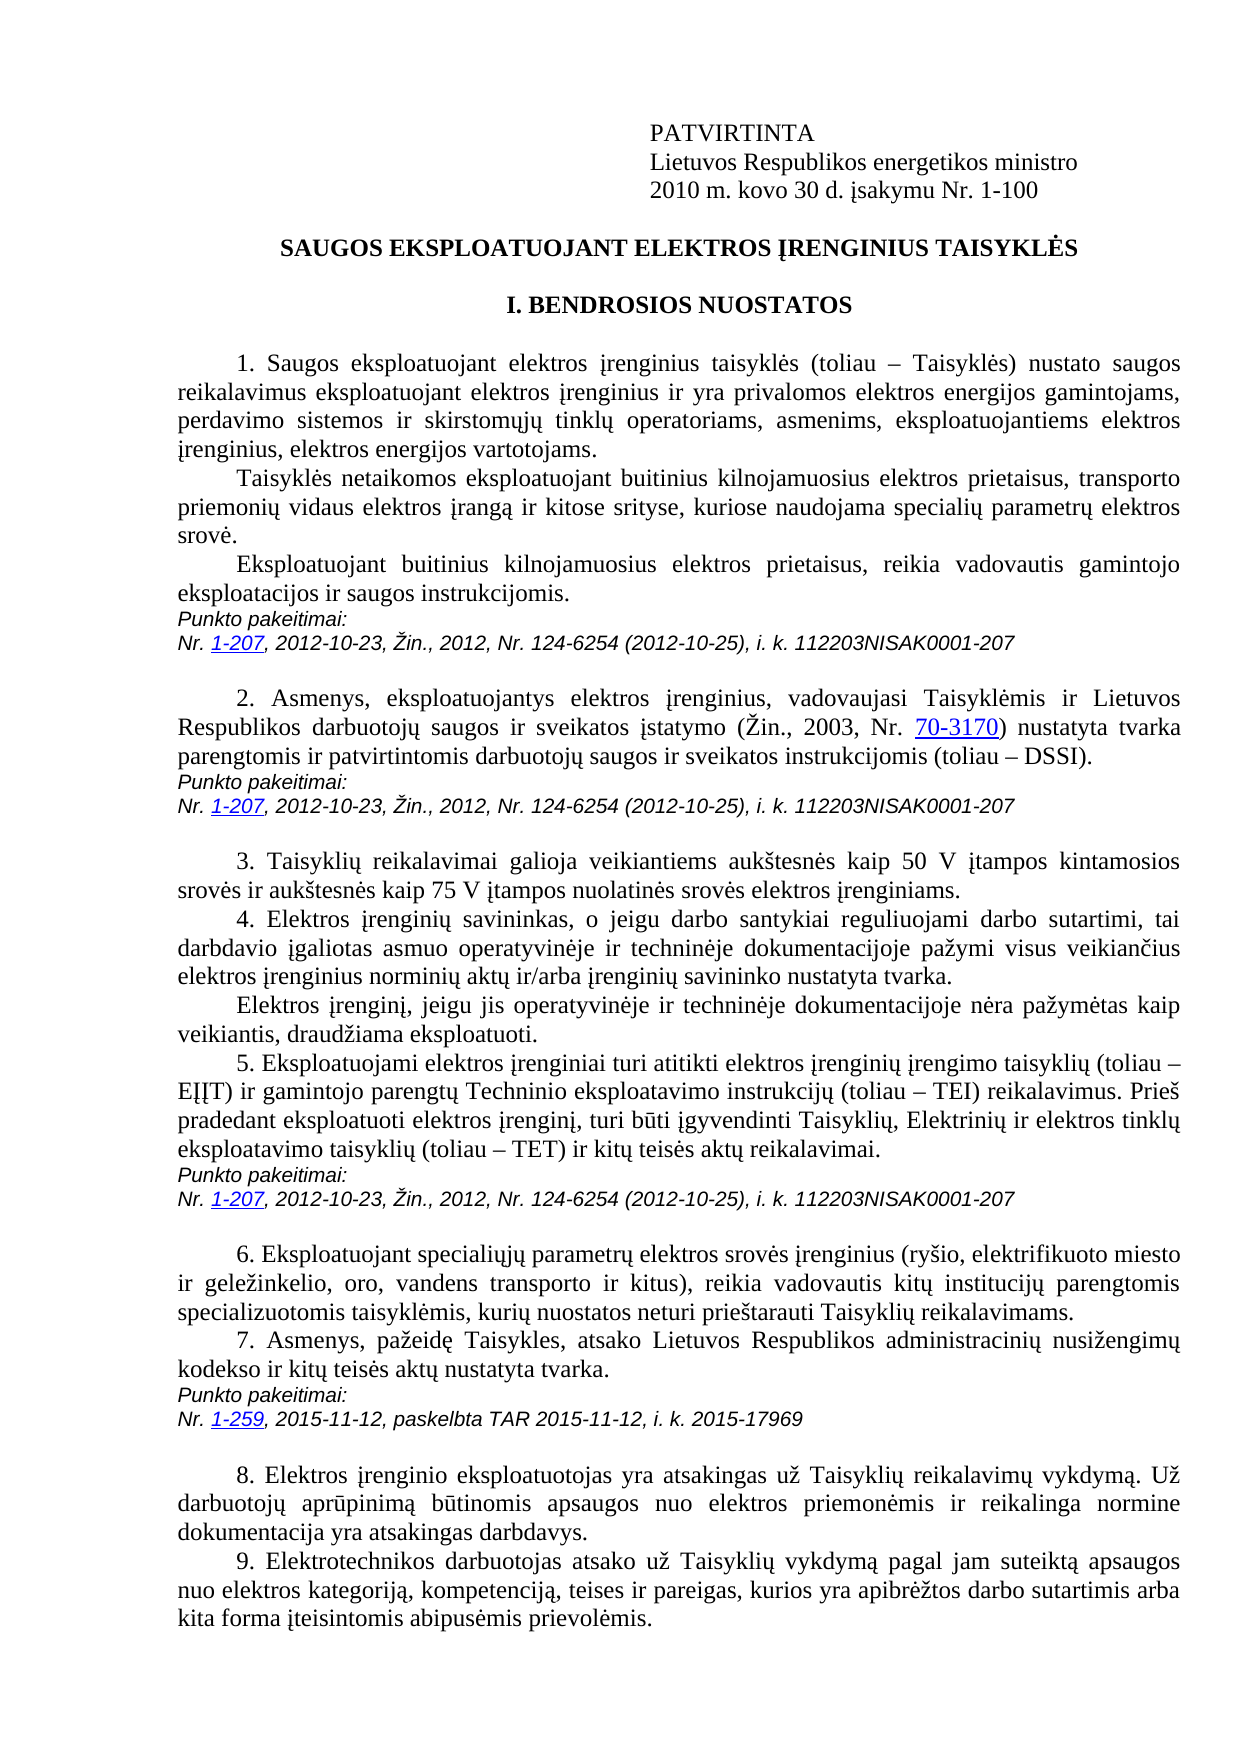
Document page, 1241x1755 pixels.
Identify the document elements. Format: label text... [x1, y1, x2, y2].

text 8. Elektros įrenginio eksploatuotojas yra atsakingas už Taisyklių reikalavimų vykdymą. Už darbuotojų aprūpinimą būtinomis apsaugos nuo elektros priemonėmis ir reikalinga normine dokumentacija yra atsakingas darbdavys. [177, 1460, 1181, 1546]
text 7. Asmenys, pažeidę Taisykles, atsako Lietuvos Respublikos administracinių nusižengimų kodekso ir kitų teisės aktų nustatyta tvarka. [177, 1326, 1181, 1383]
text Lietuvos Respublikos energetikos ministro [649, 147, 1181, 176]
text Nr. 1-259, 2015-11-12, paskelbta TAR 2015-11-12, i. k. 2015-17969 [177, 1407, 1181, 1431]
text 2010 m. kovo 30 d. įsakymu Nr. 1-100 [649, 176, 1181, 204]
text Punkto pakeitimai: [177, 1383, 1181, 1407]
text 1. Saugos eksploatuojant elektros įrenginius taisyklės (toliau – Taisyklės) nustato saugos reikalavimus eksploatuojant elektros įrenginius ir yra privalomos elektros energijos gamintojams, perdavimo sistemos ir skirstomųjų tinklų operatoriams, asmenims, eksploatuojantiems elektros įrenginius, elektros energijos vartotojams. [177, 348, 1181, 463]
text Punkto pakeitimai: [177, 607, 1181, 631]
text 6. Eksploatuojant specialiųjų parametrų elektros srovės įrenginius (ryšio, elektrifikuoto miesto ir geležinkelio, oro, vandens transporto ir kitus), reikia vadovautis kitų institucijų parengtomis specializuotomis taisyklėmis, kurių nuostatos neturi prieštarauti Taisyklių reikalavimams. [177, 1239, 1181, 1326]
text Nr. 1-207, 2012-10-23, Žin., 2012, Nr. 124-6254 (2012-10-25), i. k. 112203NISAK0001-207 [177, 1187, 1181, 1211]
text 2. Asmenys, eksploatuojantys elektros įrenginius, vadovaujasi Taisyklėmis ir Lietuvos Respublikos darbuotojų saugos ir sveikatos įstatymo (Žin., 2003, Nr. 70-3170) nustatyta tvarka parengtomis ir patvirtintomis darbuotojų saugos ir sveikatos instrukcijomis (toliau – DSSI). [177, 683, 1181, 770]
text Taisyklės netaikomos eksploatuojant buitinius kilnojamuosius elektros prietaisus, transporto priemonių vidaus elektros įrangą ir kitose srityse, kuriose naudojama specialių parametrų elektros srovė. [177, 463, 1181, 549]
text 4. Elektros įrenginių savininkas, o jeigu darbo santykiai reguliuojami darbo sutartimi, tai darbdavio įgaliotas asmuo operatyvinėje ir techninėje dokumentacijoje pažymi visus veikiančius elektros įrenginius norminių aktų ir/arba įrenginių savininko nustatyta tvarka. [177, 904, 1181, 990]
text 3. Taisyklių reikalavimai galioja veikiantiems aukštesnės kaip 50 V įtampos kintamosios srovės ir aukštesnės kaip 75 V įtampos nuolatinės srovės elektros įrenginiams. [177, 846, 1181, 904]
text I. BENDROSIOS NUOSTATOS [177, 291, 1181, 319]
text SAUGOS EKSPLOATUOJANT ELEKTROS ĮRENGINIUS TAISYKLĖS [177, 233, 1181, 262]
text PATVIRTINTA [649, 118, 1181, 147]
text 9. Elektrotechnikos darbuotojas atsako už Taisyklių vykdymą pagal jam suteiktą apsaugos nuo elektros kategoriją, kompetenciją, teises ir pareigas, kurios yra apibrėžtos darbo sutartimis arba kita forma įteisintomis abipusėmis prievolėmis. [177, 1546, 1181, 1632]
text Punkto pakeitimai: [177, 770, 1181, 794]
text Nr. 1-207, 2012-10-23, Žin., 2012, Nr. 124-6254 (2012-10-25), i. k. 112203NISAK0001-207 [177, 794, 1181, 818]
text Eksploatuojant buitinius kilnojamuosius elektros prietaisus, reikia vadovautis gamintojo eksploatacijos ir saugos instrukcijomis. [177, 549, 1181, 607]
text Elektros įrenginį, jeigu jis operatyvinėje ir techninėje dokumentacijoje nėra pažymėtas kaip veikiantis, draudžiama eksploatuoti. [177, 990, 1181, 1048]
text Nr. 1-207, 2012-10-23, Žin., 2012, Nr. 124-6254 (2012-10-25), i. k. 112203NISAK0001-207 [177, 631, 1181, 655]
text Punkto pakeitimai: [177, 1163, 1181, 1187]
text 5. Eksploatuojami elektros įrenginiai turi atitikti elektros įrenginių įrengimo taisyklių (toliau – EĮĮT) ir gamintojo parengtų Techninio eksploatavimo instrukcijų (toliau – TEI) reikalavimus. Prieš pradedant eksploatuoti elektros įrenginį, turi būti įgyvendinti Taisyklių, Elektrinių ir elektros tinklų eksploatavimo taisyklių (toliau – TET) ir kitų teisės aktų reikalavimai. [177, 1048, 1181, 1163]
